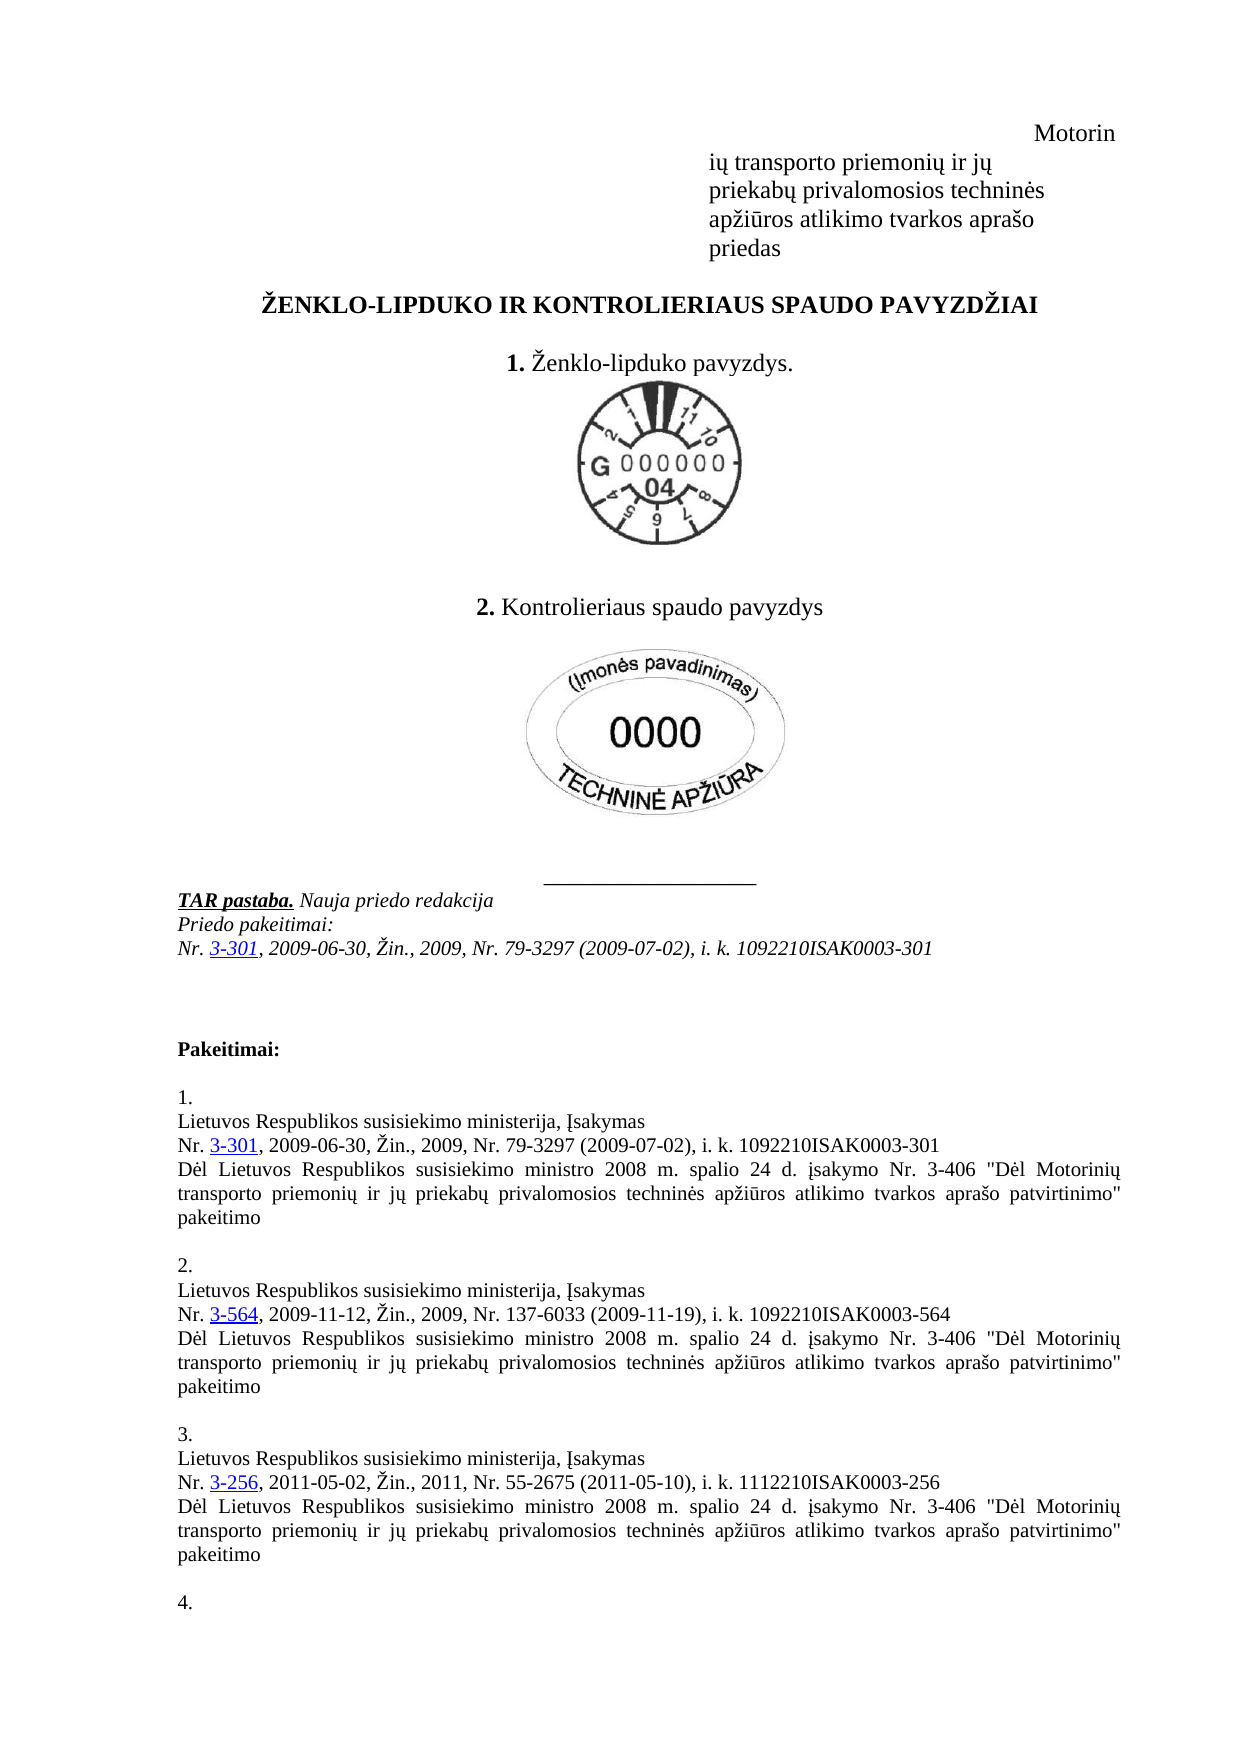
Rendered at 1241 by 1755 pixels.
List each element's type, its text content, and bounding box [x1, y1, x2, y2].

text Nr. 3-301, 2009-06-30, Žin., 2009, Nr. 79-3297 (2009-07-02), i. k. 1092210ISAK0003-301 [177, 1133, 1122, 1157]
text Dėl Lietuvos Respublikos susisiekimo ministro 2008 m. spalio 24 d. įsakymo Nr. 3-406 "Dėl Motorinių transporto priemonių ir jų priekabų privalomosios techninės apžiūros atlikimo tvarkos aprašo patvirtinimo" pakeitimo [177, 1326, 1122, 1398]
text Nr. 3-301, 2009-06-30, Žin., 2009, Nr. 79-3297 (2009-07-02), i. k. 1092210ISAK0003-301 [177, 936, 1122, 960]
text ŽENKLO-LIPDUKO IR KONTROLIERIAUS SPAUDO PAVYZDŽIAI [177, 291, 1122, 319]
text apžiūros atlikimo tvarkos aprašo [177, 204, 1122, 233]
text Priedo pakeitimai: [177, 912, 1122, 936]
text 2. [177, 1253, 1122, 1277]
text 1. [177, 1085, 1122, 1109]
text Lietuvos Respublikos susisiekimo ministerija, Įsakymas [177, 1446, 1122, 1470]
text priekabų privalomosios techninės [177, 176, 1122, 204]
text priedas [177, 233, 1122, 262]
text 4. [177, 1590, 1122, 1614]
text Nr. 3-564, 2009-11-12, Žin., 2009, Nr. 137-6033 (2009-11-19), i. k. 1092210ISAK0003-564 [177, 1302, 1122, 1326]
text 2. Kontrolieriaus spaudo pavyzdys [177, 592, 1122, 620]
text Dėl Lietuvos Respublikos susisiekimo ministro 2008 m. spalio 24 d. įsakymo Nr. 3-406 "Dėl Motorinių transporto priemonių ir jų priekabų privalomosios techninės apžiūros atlikimo tvarkos aprašo patvirtinimo" pakeitimo [177, 1494, 1122, 1566]
text Motorinių transporto priemonių ir jų [709, 118, 1122, 176]
text Lietuvos Respublikos susisiekimo ministerija, Įsakymas [177, 1277, 1122, 1302]
text Lietuvos Respublikos susisiekimo ministerija, Įsakymas [177, 1109, 1122, 1133]
text _________________ [177, 859, 1122, 888]
text Pakeitimai: [177, 1037, 1122, 1061]
text 3. [177, 1422, 1122, 1446]
text TAR pastaba. Nauja priedo redakcija [177, 888, 1122, 912]
text Nr. 3-256, 2011-05-02, Žin., 2011, Nr. 55-2675 (2011-05-10), i. k. 1112210ISAK0003-256 [177, 1470, 1122, 1494]
text Dėl Lietuvos Respublikos susisiekimo ministro 2008 m. spalio 24 d. įsakymo Nr. 3-406 "Dėl Motorinių transporto priemonių ir jų priekabų privalomosios techninės apžiūros atlikimo tvarkos aprašo patvirtinimo" pakeitimo [177, 1157, 1122, 1229]
text 1. Ženklo-lipduko pavyzdys. [177, 348, 1122, 377]
